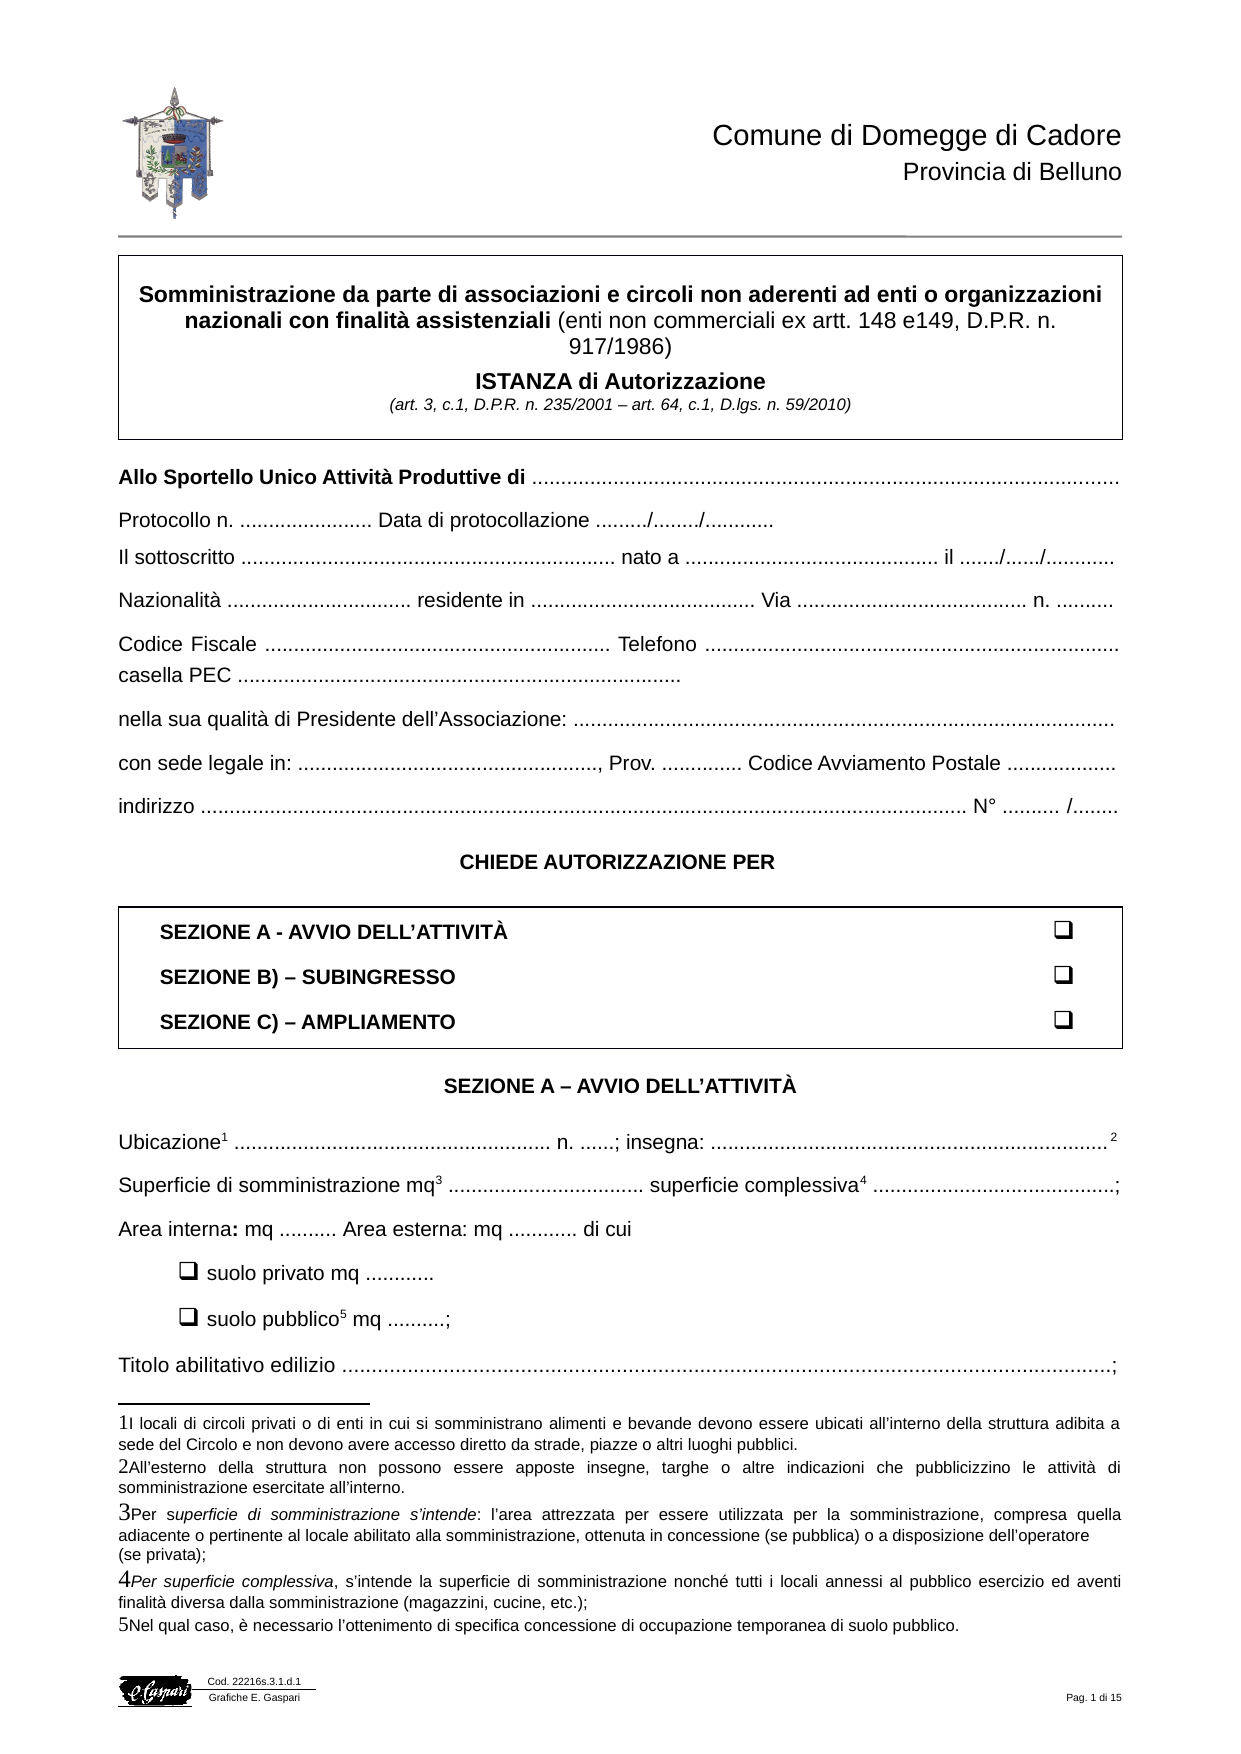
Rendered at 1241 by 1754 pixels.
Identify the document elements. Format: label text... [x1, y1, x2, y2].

text Titolo abilitativo edilizio .................................................................................................................................; [118, 1353, 1122, 1377]
text  suolo pubblico mq ..........; [177, 1307, 1122, 1332]
text Nazionalità ................................ residente in ....................................... Via ........................................ n. .......... [118, 588, 1122, 612]
text I locali di circoli privati o di enti in cui si somministrano alimenti e bevande devono essere ubicati all’interno della struttura adibita a sede del Circolo e non devono avere accesso diretto da strade, piazze o altri luoghi pubblici. [118, 1410, 1122, 1453]
text CHIEDE AUTORIZZAZIONE PER [118, 850, 1122, 874]
picture [118, 1674, 192, 1706]
text  suolo privato mq ............ [177, 1261, 1122, 1286]
text Allo Sportello Unico Attività Produttive di [118, 464, 1122, 488]
text Comune di Domegge di Cadore [224, 118, 1122, 152]
text Per superficie di somministrazione s’intende: l’area attrezzata per essere utilizzata per la somministrazione, compresa quella adiacente o pertinente al locale abilitato alla somministrazione, ottenuta in concessione (se pubblica) o a disposizione dell’operatore [118, 1497, 1122, 1545]
table_header Somministrazione da parte di associazioni e circoli non aderenti ad enti o organizzazioni nazionali con finalità assistenziali (enti non commerciali ex artt. 148 e149, D.P.R. n. 917/1986) ISTANZA di Autorizzazione (art. 3, c.1, D.P.R. n. 235/2001 – art. 64, c.1, D.lgs. n. 59/2010) [119, 256, 1122, 438]
text Ubicazione ....................................................... n. ......; insegna: ..................................................................... [118, 1129, 1122, 1153]
text indirizzo ..................................................................................................................................... N° .......... /........ [118, 794, 1128, 818]
text Superficie di somministrazione mq .................................. superficie complessiva ..........................................; [118, 1173, 1122, 1197]
text Protocollo n. ....................... Data di protocollazione ........./......../............ [118, 508, 1122, 532]
text Codice Fiscale ............................................................ Telefono ........................................................................ casella PEC ............................................................................. [118, 632, 1122, 687]
text SEZIONE A – AVVIO DELL’ATTIVITÀ [118, 1073, 1122, 1097]
text Per superficie complessiva, s’intende la superficie di somministrazione nonché tutti i locali annessi al pubblico esercizio ed aventi finalità diversa dalla somministrazione (magazzini, cucine, etc.); [118, 1564, 1122, 1612]
text (se privata); [118, 1545, 1122, 1564]
text Provincia di Belluno [224, 157, 1122, 185]
text Nel qual caso, è necessario l’ottenimento di specifica concessione di occupazione temporanea di suolo pubblico. [118, 1612, 1122, 1636]
text All’esterno della struttura non possono essere apposte insegne, targhe o altre indicazioni che pubblicizzino le attività di somministrazione esercitate all’interno. [118, 1453, 1122, 1497]
text Il sottoscritto ................................................................. nato a ............................................ il ......./....../............ [118, 545, 1122, 569]
text Area interna: mq .......... Area esterna: mq ............ di cui [118, 1217, 1122, 1241]
table_header SEZIONE A - AVVIO DELL’ATTIVITÀ  SEZIONE B) – SUBINGRESSO  SEZIONE C) – AMPLIAMENTO  [119, 908, 1122, 1047]
picture [122, 87, 224, 219]
text con sede legale in: ...................................................., Prov. .............. Codice Avviamento Postale ................... [118, 750, 1122, 774]
text nella sua qualità di Presidente dell’Associazione: .............................................................................................. [118, 707, 1122, 731]
